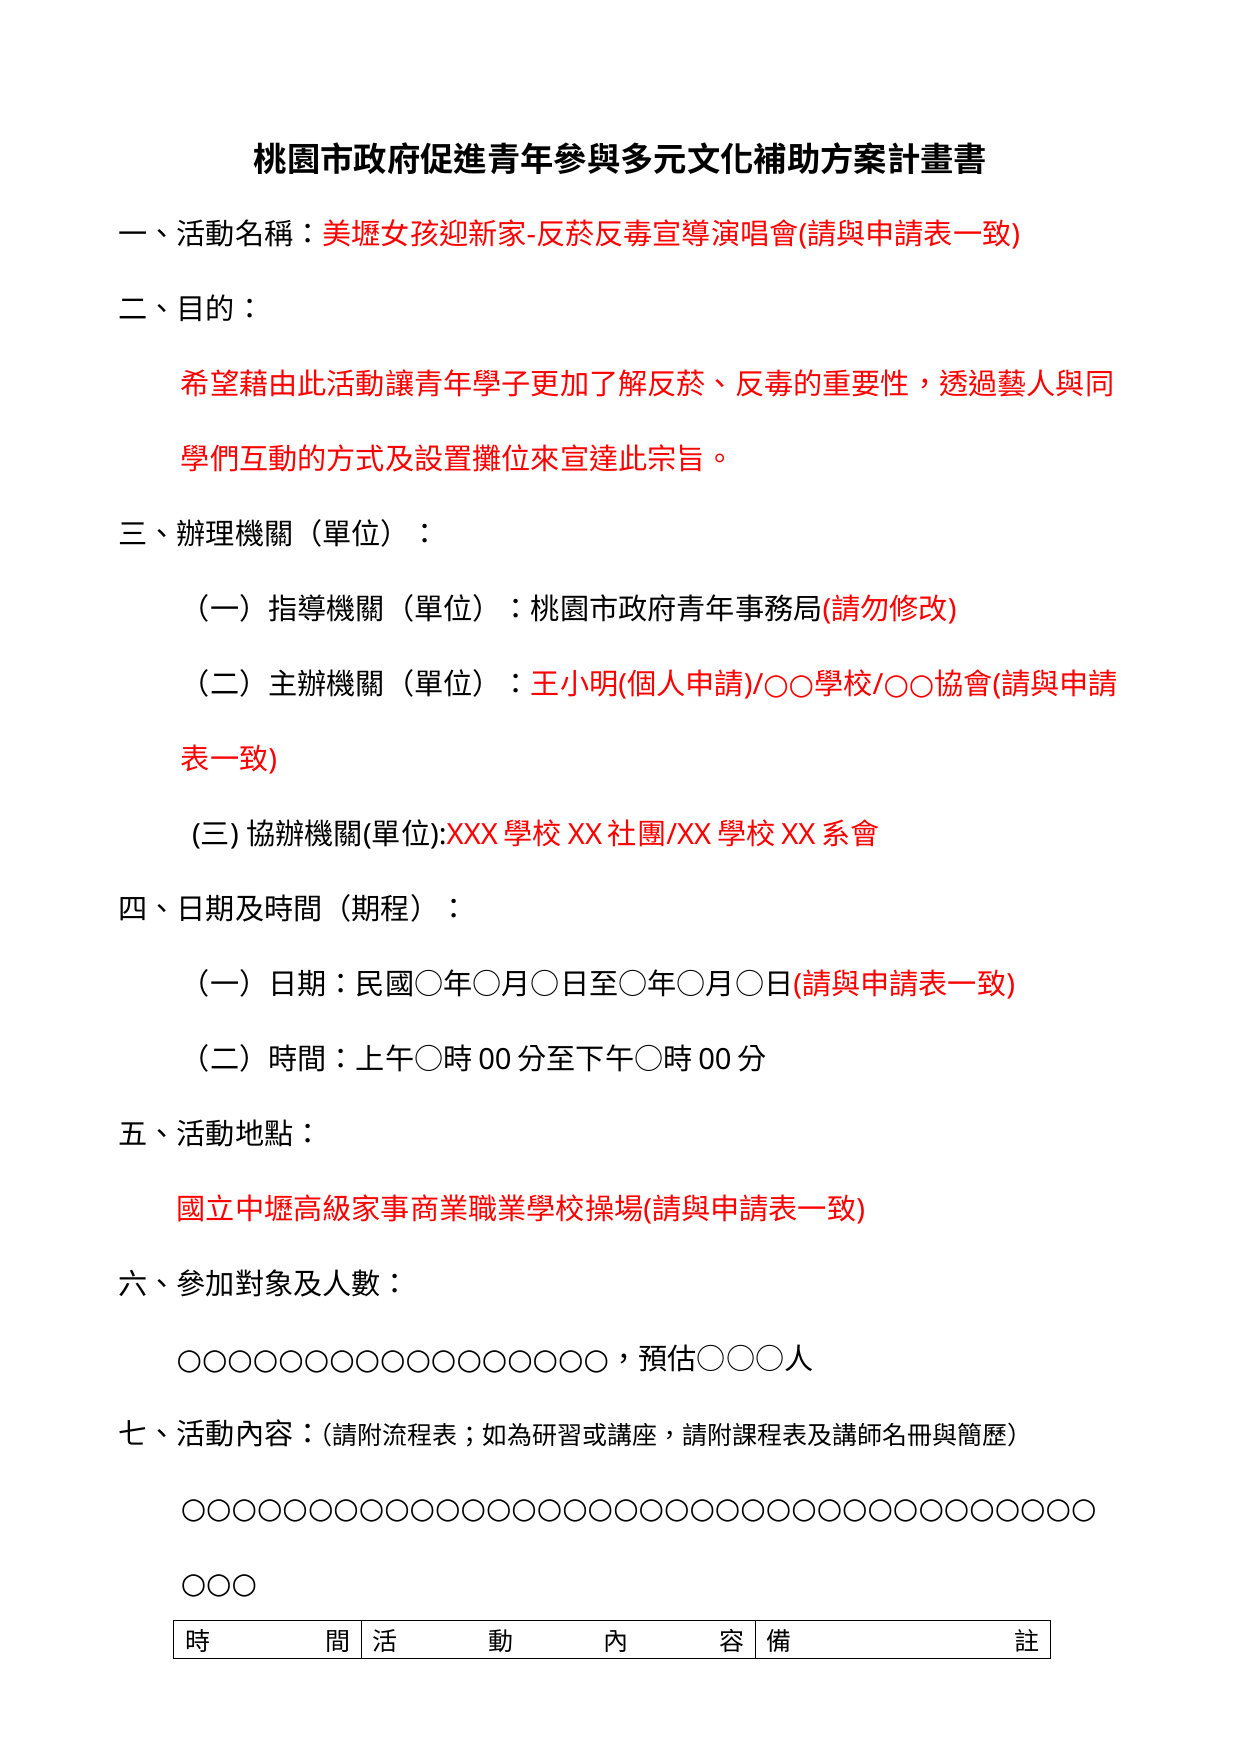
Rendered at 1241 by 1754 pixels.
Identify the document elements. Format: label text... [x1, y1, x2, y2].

text 桃園市政府促進青年參與多元文化補助方案計畫書 [118, 119, 1122, 194]
table_header 備註 [756, 1621, 1050, 1658]
text （二）主辦機關（單位）：王小明(個人申請)/○○學校/○○協會(請與申請表一致) [181, 644, 1122, 794]
text 三、辦理機關（單位）： [118, 494, 1122, 569]
text （一）指導機關（單位）：桃園市政府青年事務局(請勿修改) [181, 569, 1122, 644]
text 希望藉由此活動讓青年學子更加了解反菸、反毒的重要性，透過藝人與同學們互動的方式及設置攤位來宣達此宗旨。 [181, 344, 1122, 494]
text （二）時間：上午○時00分至下午○時00分 [181, 1019, 1122, 1094]
text 國立中壢高級家事商業職業學校操場(請與申請表一致) [118, 1169, 1122, 1244]
text ○○○○○○○○○○○○○○○○○○○○○○○○○○○○○○○○○○○○○○○ [181, 1469, 1122, 1619]
text 五、活動地點： [118, 1094, 1122, 1169]
text （一）日期：民國○年○月○日至○年○月○日(請與申請表一致) [181, 944, 1122, 1019]
table_header 時間 [174, 1621, 361, 1658]
text 六、參加對象及人數： [118, 1244, 1122, 1319]
text ○○○○○○○○○○○○○○○○○，預估○○○人 [118, 1319, 1122, 1394]
text 四、日期及時間（期程）： [118, 869, 1122, 944]
text 一、活動名稱：美壢女孩迎新家-反菸反毒宣導演唱會(請與申請表一致) [118, 194, 1122, 269]
text 二、目的： [118, 269, 1122, 344]
text 七、活動內容：（請附流程表；如為研習或講座，請附課程表及講師名冊與簡歷） [118, 1394, 1122, 1469]
table_header 活動內容 [362, 1621, 755, 1658]
text (三) 協辦機關(單位):XXX學校XX社團/XX學校XX系會 [192, 794, 1122, 869]
